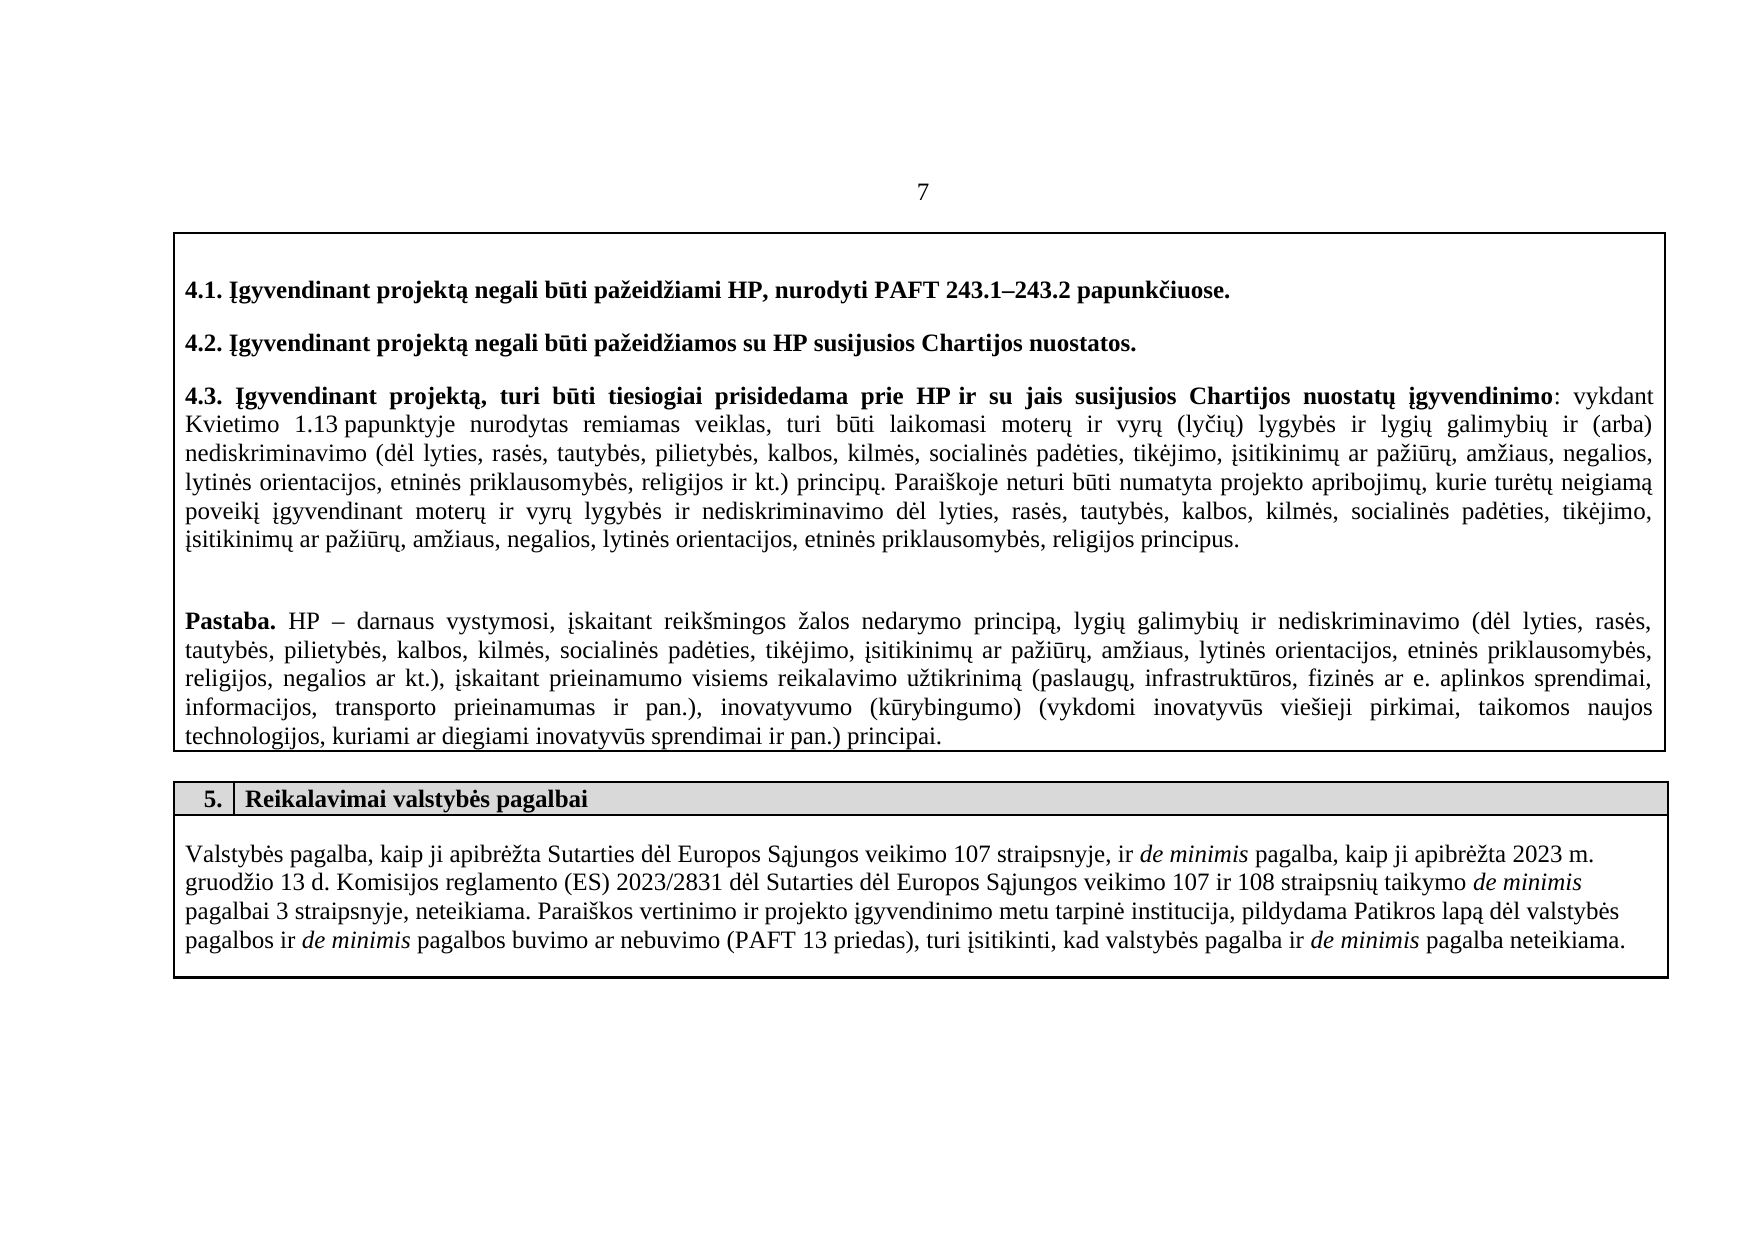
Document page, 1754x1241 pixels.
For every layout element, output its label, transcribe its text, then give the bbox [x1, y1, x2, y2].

table_cell Valstybės pagalba, kaip ji apibrėžta Sutarties dėl Europos Sąjungos veikimo 107 straipsnyje, ir de minimis pagalba, kaip ji apibrėžta 2023 m. gruodžio 13 d. Komisijos reglamento (ES) 2023/2831 dėl Sutarties dėl Europos Sąjungos veikimo 107 ir 108 straipsnių taikymo de minimis pagalbai 3 straipsnyje, neteikiama. Paraiškos vertinimo ir projekto įgyvendinimo metu tarpinė institucija, pildydama Patikros lapą dėl valstybės pagalbos ir de minimis pagalbos buvimo ar nebuvimo (PAFT 13 priedas), turi įsitikinti, kad valstybės pagalba ir de minimis pagalba neteikiama. [175, 816, 1667, 976]
table_cell 4.1. Įgyvendinant projektą negali būti pažeidžiami HP, nurodyti PAFT 243.1–243.2 papunkčiuose. 4.2. Įgyvendinant projektą negali būti pažeidžiamos su HP susijusios Chartijos nuostatos. 4.3. Įgyvendinant projektą, turi būti tiesiogiai prisidedama prie HP ir su jais susijusios Chartijos nuostatų įgyvendinimo: vykdant Kvietimo 1.13 papunktyje nurodytas remiamas veiklas, turi būti laikomasi moterų ir vyrų (lyčių) lygybės ir lygių galimybių ir (arba) nediskriminavimo (dėl lyties, rasės, tautybės, pilietybės, kalbos, kilmės, socialinės padėties, tikėjimo, įsitikinimų ar pažiūrų, amžiaus, negalios, lytinės orientacijos, etninės priklausomybės, religijos ir kt.) principų. Paraiškoje neturi būti numatyta projekto apribojimų, kurie turėtų neigiamą poveikį įgyvendinant moterų ir vyrų lygybės ir nediskriminavimo dėl lyties, rasės, tautybės, kalbos, kilmės, socialinės padėties, tikėjimo, įsitikinimų ar pažiūrų, amžiaus, negalios, lytinės orientacijos, etninės priklausomybės, religijos principus. Pastaba. HP – darnaus vystymosi, įskaitant reikšmingos žalos nedarymo principą, lygių galimybių ir nediskriminavimo (dėl lyties, rasės, tautybės, pilietybės, kalbos, kilmės, socialinės padėties, tikėjimo, įsitikinimų ar pažiūrų, amžiaus, lytinės orientacijos, etninės priklausomybės, religijos, negalios ar kt.), įskaitant prieinamumo visiems reikalavimo užtikrinimą (paslaugų, infrastruktūros, fizinės ar e. aplinkos sprendimai, informacijos, transporto prieinamumas ir pan.), inovatyvumo (kūrybingumo) (vykdomi inovatyvūs viešieji pirkimai, taikomos naujos technologijos, kuriami ar diegiami inovatyvūs sprendimai ir pan.) principai. [175, 234, 1664, 750]
table_header 5. [175, 783, 233, 814]
table_header Reikalavimai valstybės pagalbai [235, 783, 711, 814]
table_cell [1669, 814, 1754, 878]
table_cell [1669, 879, 1754, 976]
table_header [711, 783, 1667, 814]
table_header [1669, 781, 1754, 814]
